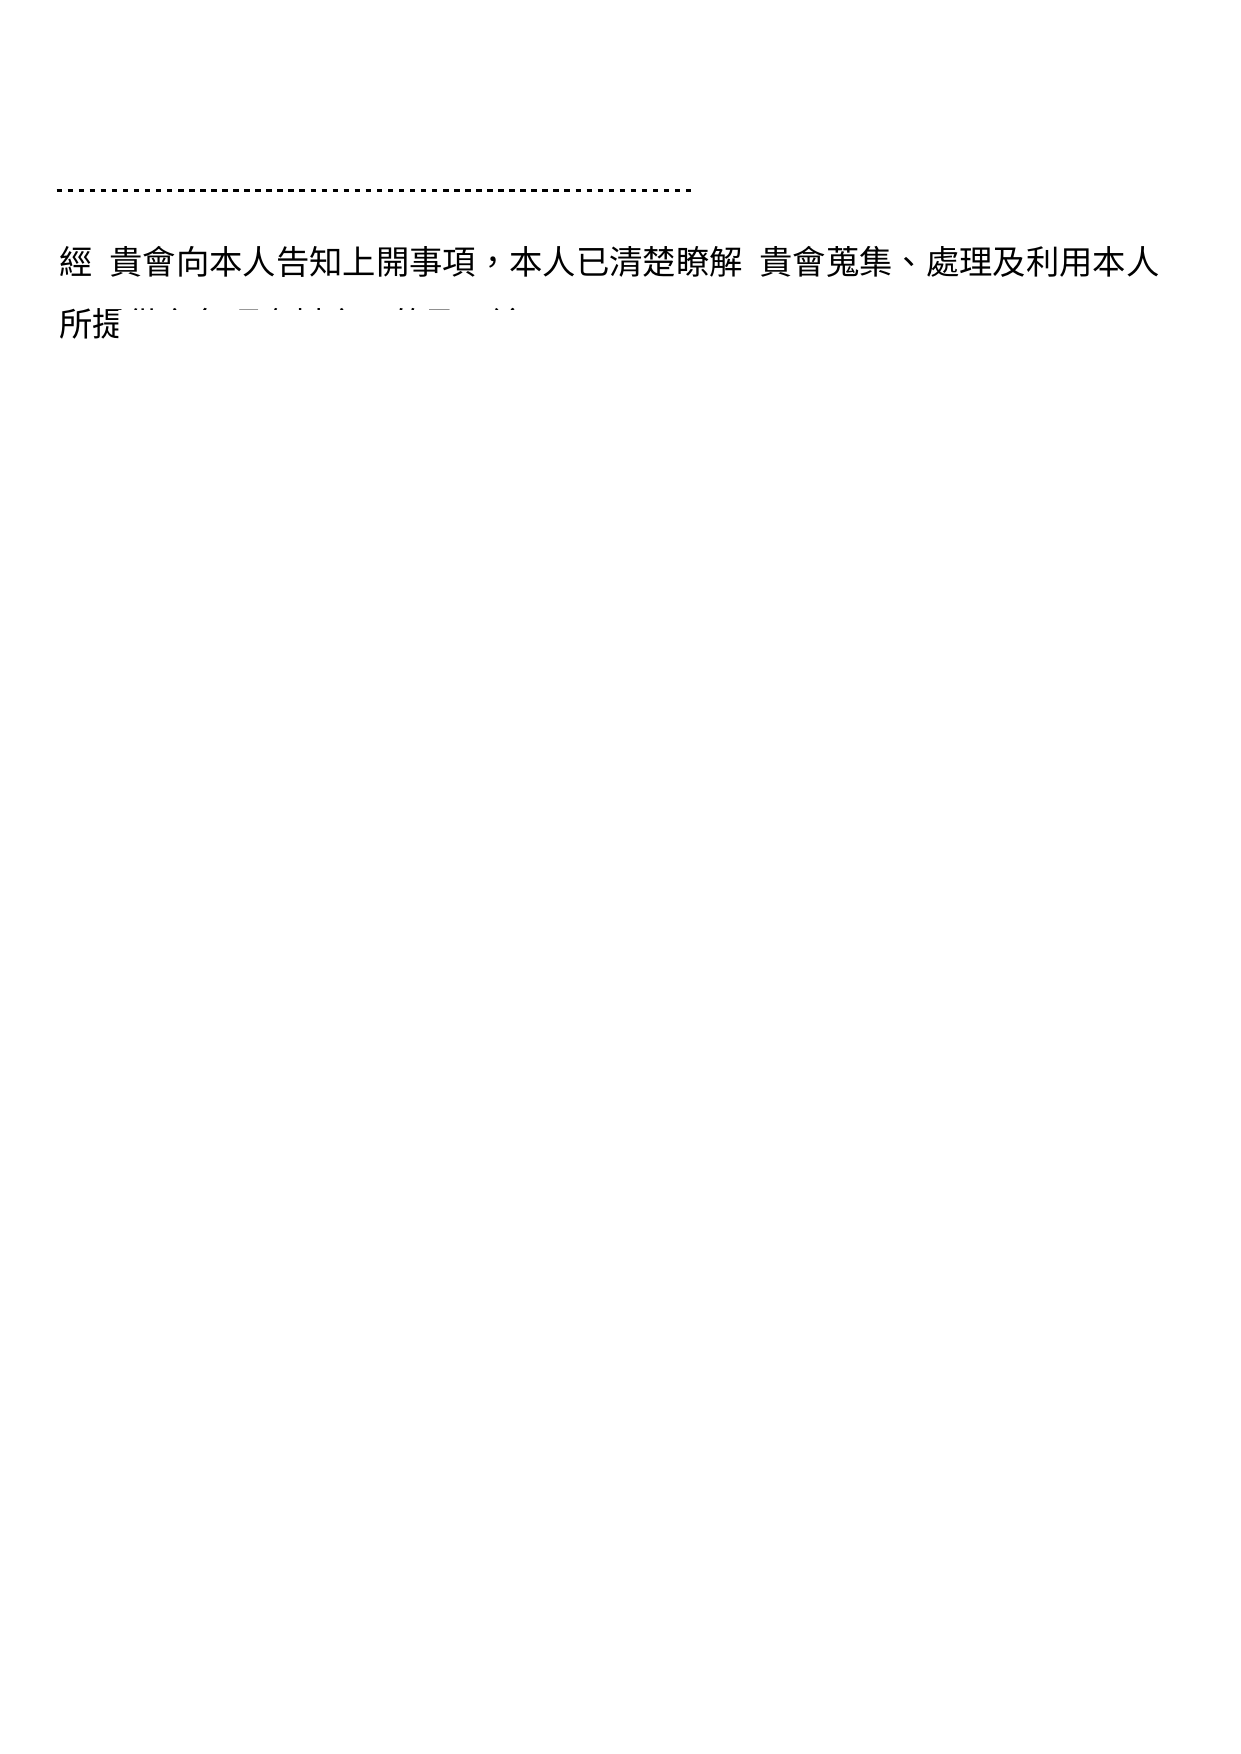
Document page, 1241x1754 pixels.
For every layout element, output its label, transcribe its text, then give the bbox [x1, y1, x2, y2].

text 法定代理人/監護人簽名: [59, 531, 118, 593]
text 中華民國 年 月 日 [59, 593, 118, 656]
text 中華民國 年 月 日 [1122, 593, 1181, 656]
text 參賽人即受告知人簽名: [1122, 468, 1181, 531]
text 參賽人即受告知人簽名: [59, 468, 118, 531]
text 經 貴會向本人告知上開事項，本人已清楚瞭解 貴會蒐集、處理及利用本人所提供之各項資料之目的及用途。 [59, 218, 1181, 343]
text 法定代理人/監護人簽名: [1122, 531, 1181, 593]
